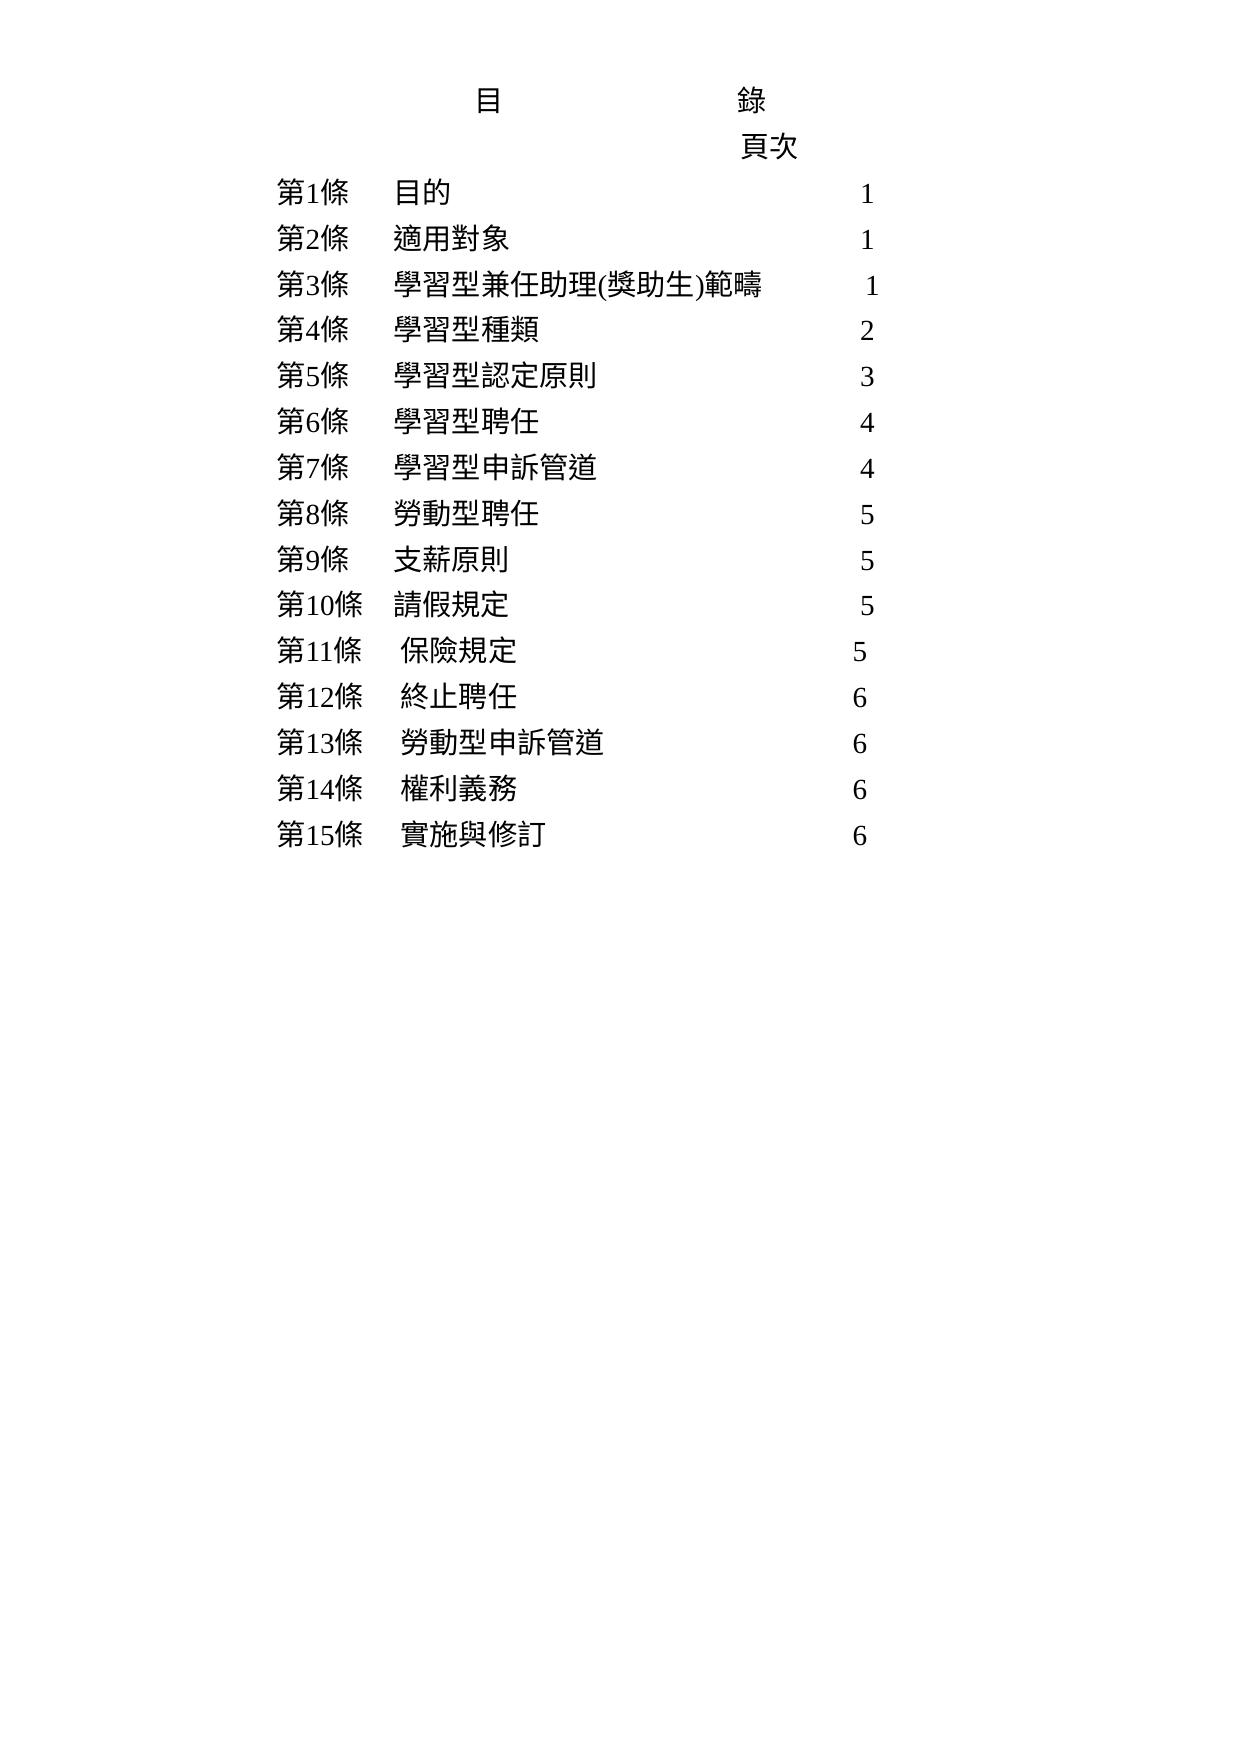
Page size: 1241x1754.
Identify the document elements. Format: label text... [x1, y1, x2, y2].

table_cell 保險規定 5 [265, 625, 1003, 671]
table_cell 勞動型申訴管道 6 [265, 717, 1003, 762]
text 目 錄 [148, 75, 1092, 121]
text 頁次 [148, 121, 1092, 167]
table_cell 適用對象 1 [265, 213, 1003, 258]
table_cell 學習型申訴管道 4 [265, 442, 1003, 487]
table_cell 學習型聘任 4 [265, 396, 1003, 442]
table_cell 終止聘任 6 [265, 671, 1003, 717]
table_cell 支薪原則 5 [265, 533, 1003, 579]
table_cell 學習型種類 2 [265, 304, 1003, 350]
table_cell 學習型認定原則 3 [265, 350, 1003, 396]
table_header 目的 1 [265, 167, 1003, 212]
table_cell 學習型兼任助理(獎助生)範疇 1 [265, 258, 1003, 304]
table_cell 實施與修訂 6 [265, 808, 1003, 854]
table_cell 權利義務 6 [265, 763, 1003, 808]
table_cell 勞動型聘任 5 [265, 488, 1003, 533]
table_cell 請假規定 5 [265, 579, 1003, 625]
